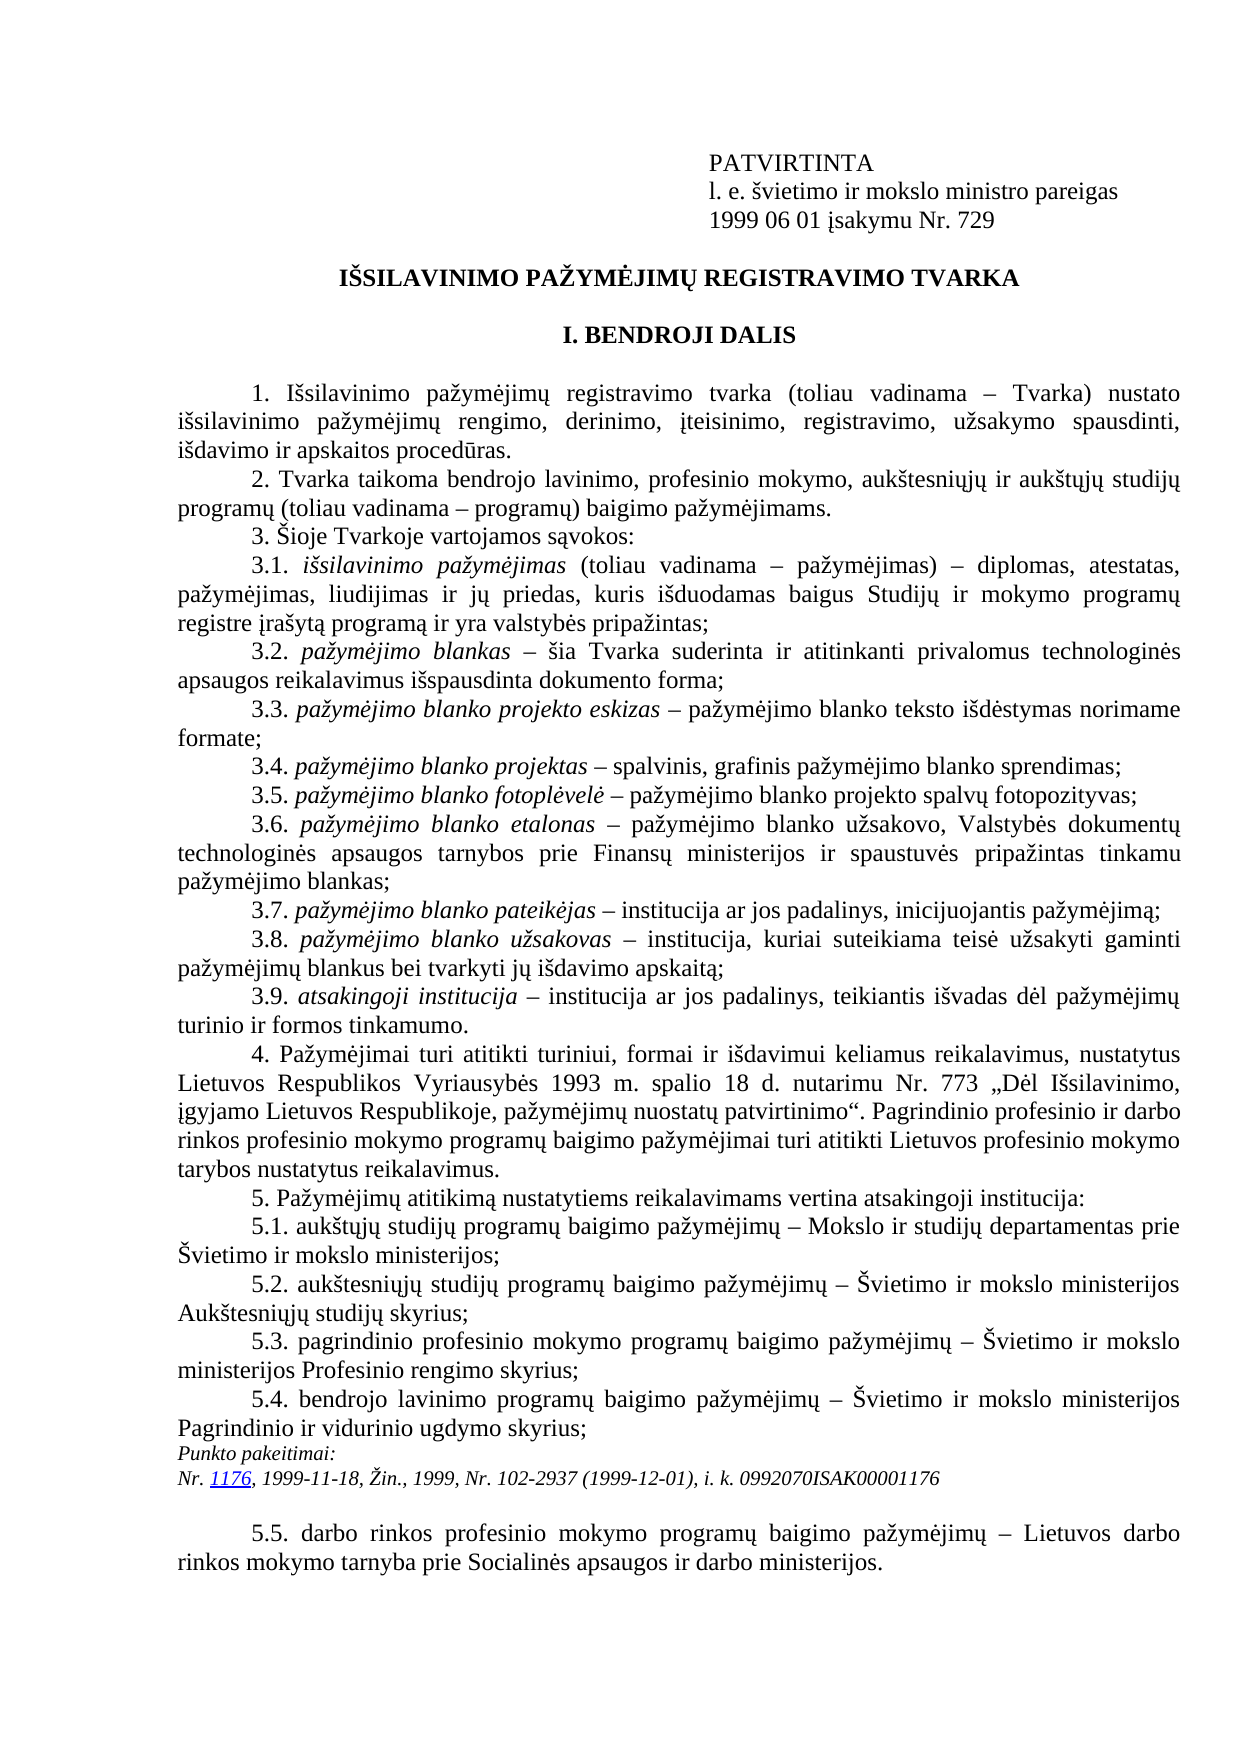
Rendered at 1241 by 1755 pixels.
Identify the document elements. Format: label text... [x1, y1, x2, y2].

text 1999 06 01 įsakymu Nr. 729 [177, 205, 1181, 234]
text PATVIRTINTA [177, 148, 1181, 176]
text 1. Išsilavinimo pažymėjimų registravimo tvarka (toliau vadinama – Tvarka) nustato išsilavinimo pažymėjimų rengimo, derinimo, įteisinimo, registravimo, užsakymo spausdinti, išdavimo ir apskaitos procedūras. [177, 378, 1181, 464]
text 5.3. pagrindinio profesinio mokymo programų baigimo pažymėjimų – Švietimo ir mokslo ministerijos Profesinio rengimo skyrius; [177, 1326, 1181, 1384]
text 3.8. pažymėjimo blanko užsakovas – institucija, kuriai suteikiama teisė užsakyti gaminti pažymėjimų blankus bei tvarkyti jų išdavimo apskaitą; [177, 924, 1181, 981]
text 3.5. pažymėjimo blanko fotoplėvelė – pažymėjimo blanko projekto spalvų fotopozityvas; [177, 780, 1181, 809]
text 5.2. aukštesniųjų studijų programų baigimo pažymėjimų – Švietimo ir mokslo ministerijos Aukštesniųjų studijų skyrius; [177, 1269, 1181, 1326]
text 4. Pažymėjimai turi atitikti turiniui, formai ir išdavimui keliamus reikalavimus, nustatytus Lietuvos Respublikos Vyriausybės 1993 m. spalio 18 d. nutarimu Nr. 773 „Dėl Išsilavinimo, įgyjamo Lietuvos Respublikoje, pažymėjimų nuostatų patvirtinimo“. Pagrindinio profesinio ir darbo rinkos profesinio mokymo programų baigimo pažymėjimai turi atitikti Lietuvos profesinio mokymo tarybos nustatytus reikalavimus. [177, 1039, 1181, 1183]
text 5. Pažymėjimų atitikimą nustatytiems reikalavimams vertina atsakingoji institucija: [177, 1183, 1181, 1211]
text 3.4. pažymėjimo blanko projektas – spalvinis, grafinis pažymėjimo blanko sprendimas; [177, 751, 1181, 780]
text 5.5. darbo rinkos profesinio mokymo programų baigimo pažymėjimų – Lietuvos darbo rinkos mokymo tarnyba prie Socialinės apsaugos ir darbo ministerijos. [177, 1518, 1181, 1576]
text 3.7. pažymėjimo blanko pateikėjas – institucija ar jos padalinys, inicijuojantis pažymėjimą; [177, 895, 1181, 924]
text IŠSILAVINIMO PAŽYMĖJIMŲ REGISTRAVIMO TVARKA [177, 263, 1181, 291]
text Nr. 1176, 1999-11-18, Žin., 1999, Nr. 102-2937 (1999-12-01), i. k. 0992070ISAK00001176 [177, 1465, 1181, 1489]
text 3.2. pažymėjimo blankas – šia Tvarka suderinta ir atitinkanti privalomus technologinės apsaugos reikalavimus išspausdinta dokumento forma; [177, 636, 1181, 694]
text 3. Šioje Tvarkoje vartojamos sąvokos: [177, 521, 1181, 550]
text I. Bendroji dalis [177, 320, 1181, 349]
text 3.3. pažymėjimo blanko projekto eskizas – pažymėjimo blanko teksto išdėstymas norimame formate; [177, 694, 1181, 751]
text l. e. švietimo ir mokslo ministro pareigas [177, 176, 1181, 205]
text 3.9. atsakingoji institucija – institucija ar jos padalinys, teikiantis išvadas dėl pažymėjimų turinio ir formos tinkamumo. [177, 981, 1181, 1039]
text 5.1. aukštųjų studijų programų baigimo pažymėjimų – Mokslo ir studijų departamentas prie Švietimo ir mokslo ministerijos; [177, 1211, 1181, 1269]
text 5.4. bendrojo lavinimo programų baigimo pažymėjimų – Švietimo ir mokslo ministerijos Pagrindinio ir vidurinio ugdymo skyrius; [177, 1384, 1181, 1441]
text 3.6. pažymėjimo blanko etalonas – pažymėjimo blanko užsakovo, Valstybės dokumentų technologinės apsaugos tarnybos prie Finansų ministerijos ir spaustuvės pripažintas tinkamu pažymėjimo blankas; [177, 809, 1181, 895]
text Punkto pakeitimai: [177, 1441, 1181, 1465]
text 3.1. išsilavinimo pažymėjimas (toliau vadinama – pažymėjimas) – diplomas, atestatas, pažymėjimas, liudijimas ir jų priedas, kuris išduodamas baigus Studijų ir mokymo programų registre įrašytą programą ir yra valstybės pripažintas; [177, 550, 1181, 636]
text 2. Tvarka taikoma bendrojo lavinimo, profesinio mokymo, aukštesniųjų ir aukštųjų studijų programų (toliau vadinama – programų) baigimo pažymėjimams. [177, 464, 1181, 521]
